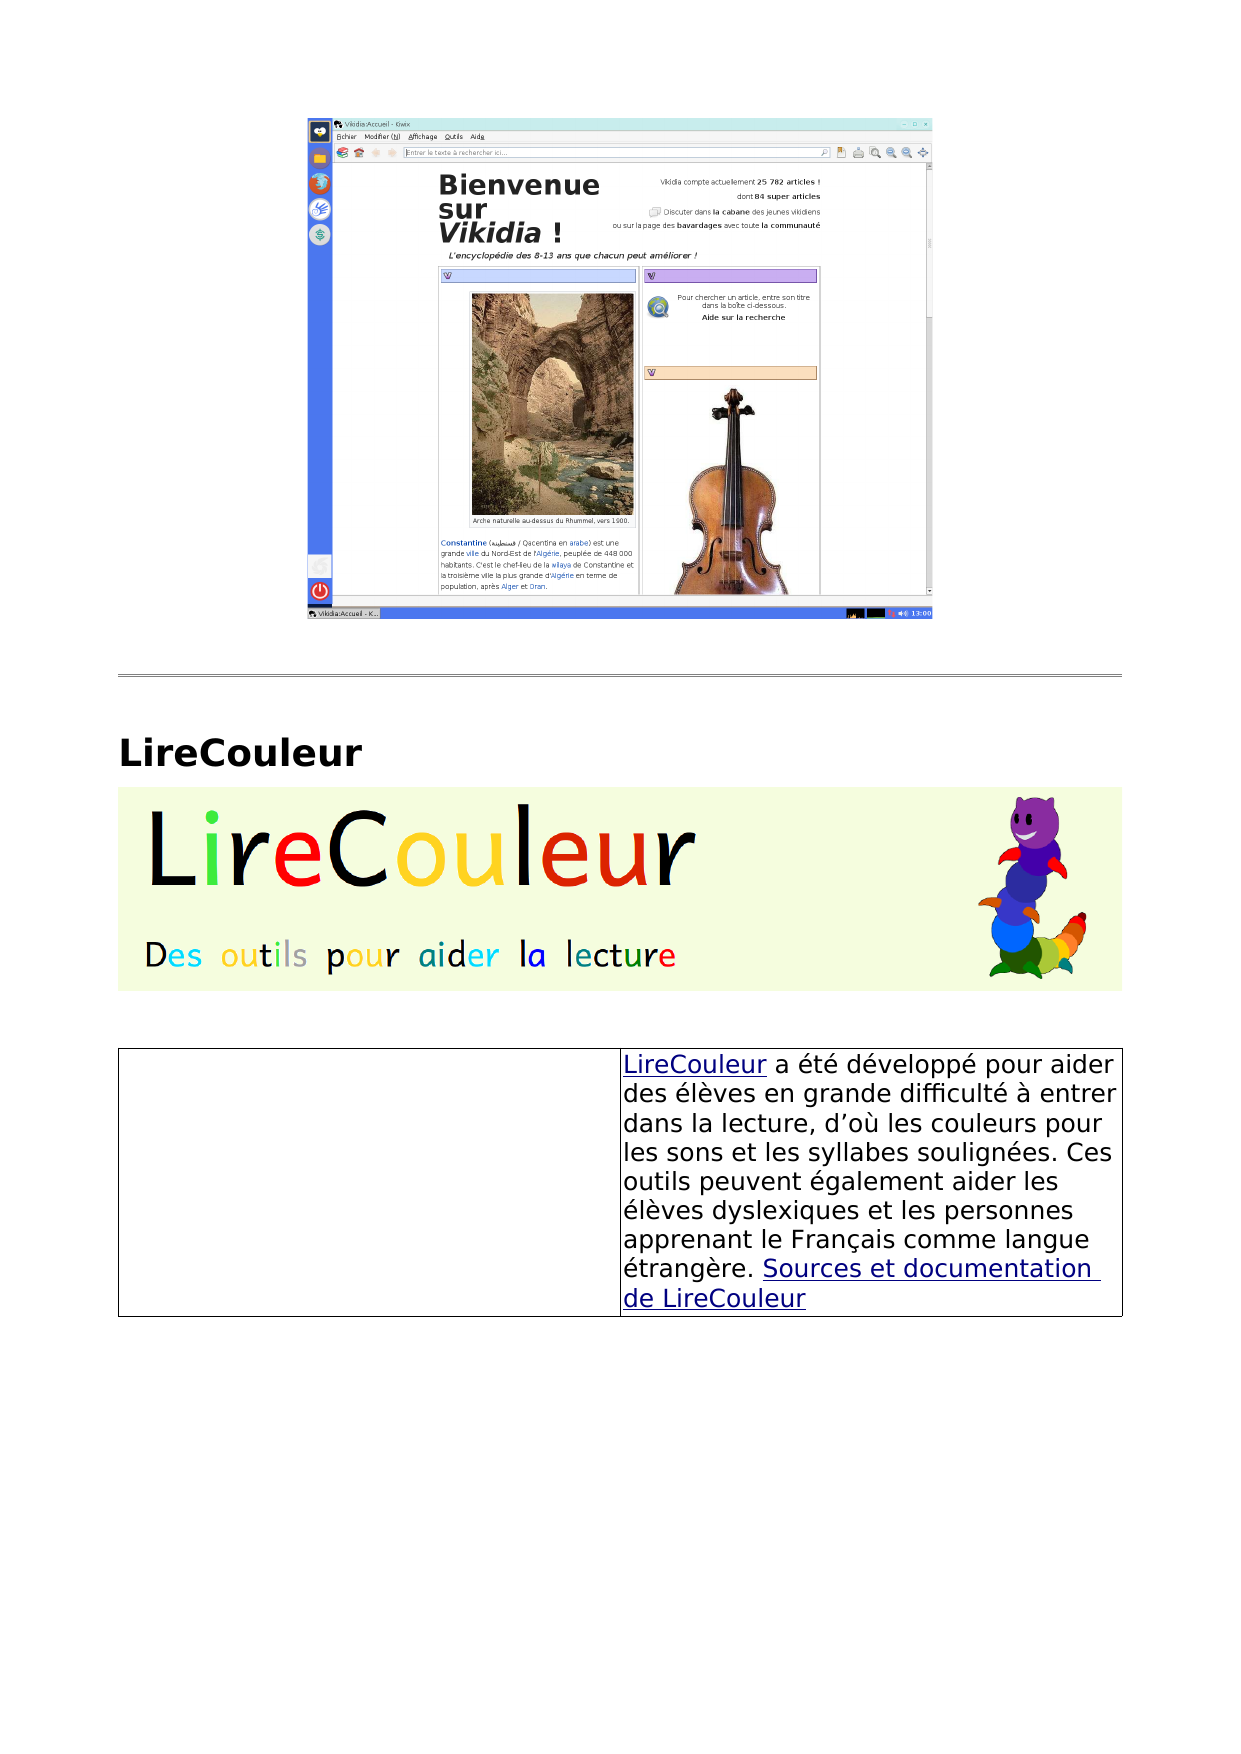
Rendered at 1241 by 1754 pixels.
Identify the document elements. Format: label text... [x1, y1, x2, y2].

picture [307, 118, 933, 619]
table_header [119, 1049, 620, 1316]
picture [118, 787, 1123, 991]
table_header LireCouleur a été développé pour aider des élèves en grande difficulté à entrer dans la lecture, d’où les couleurs pour les sons et les syllabes soulignées. Ces outils peuvent également aider les élèves dyslexiques et les personnes apprenant le Français comme langue étrangère. Sources et documentation de LireCouleur [621, 1049, 1122, 1316]
subtitle LireCouleur [118, 731, 1122, 775]
